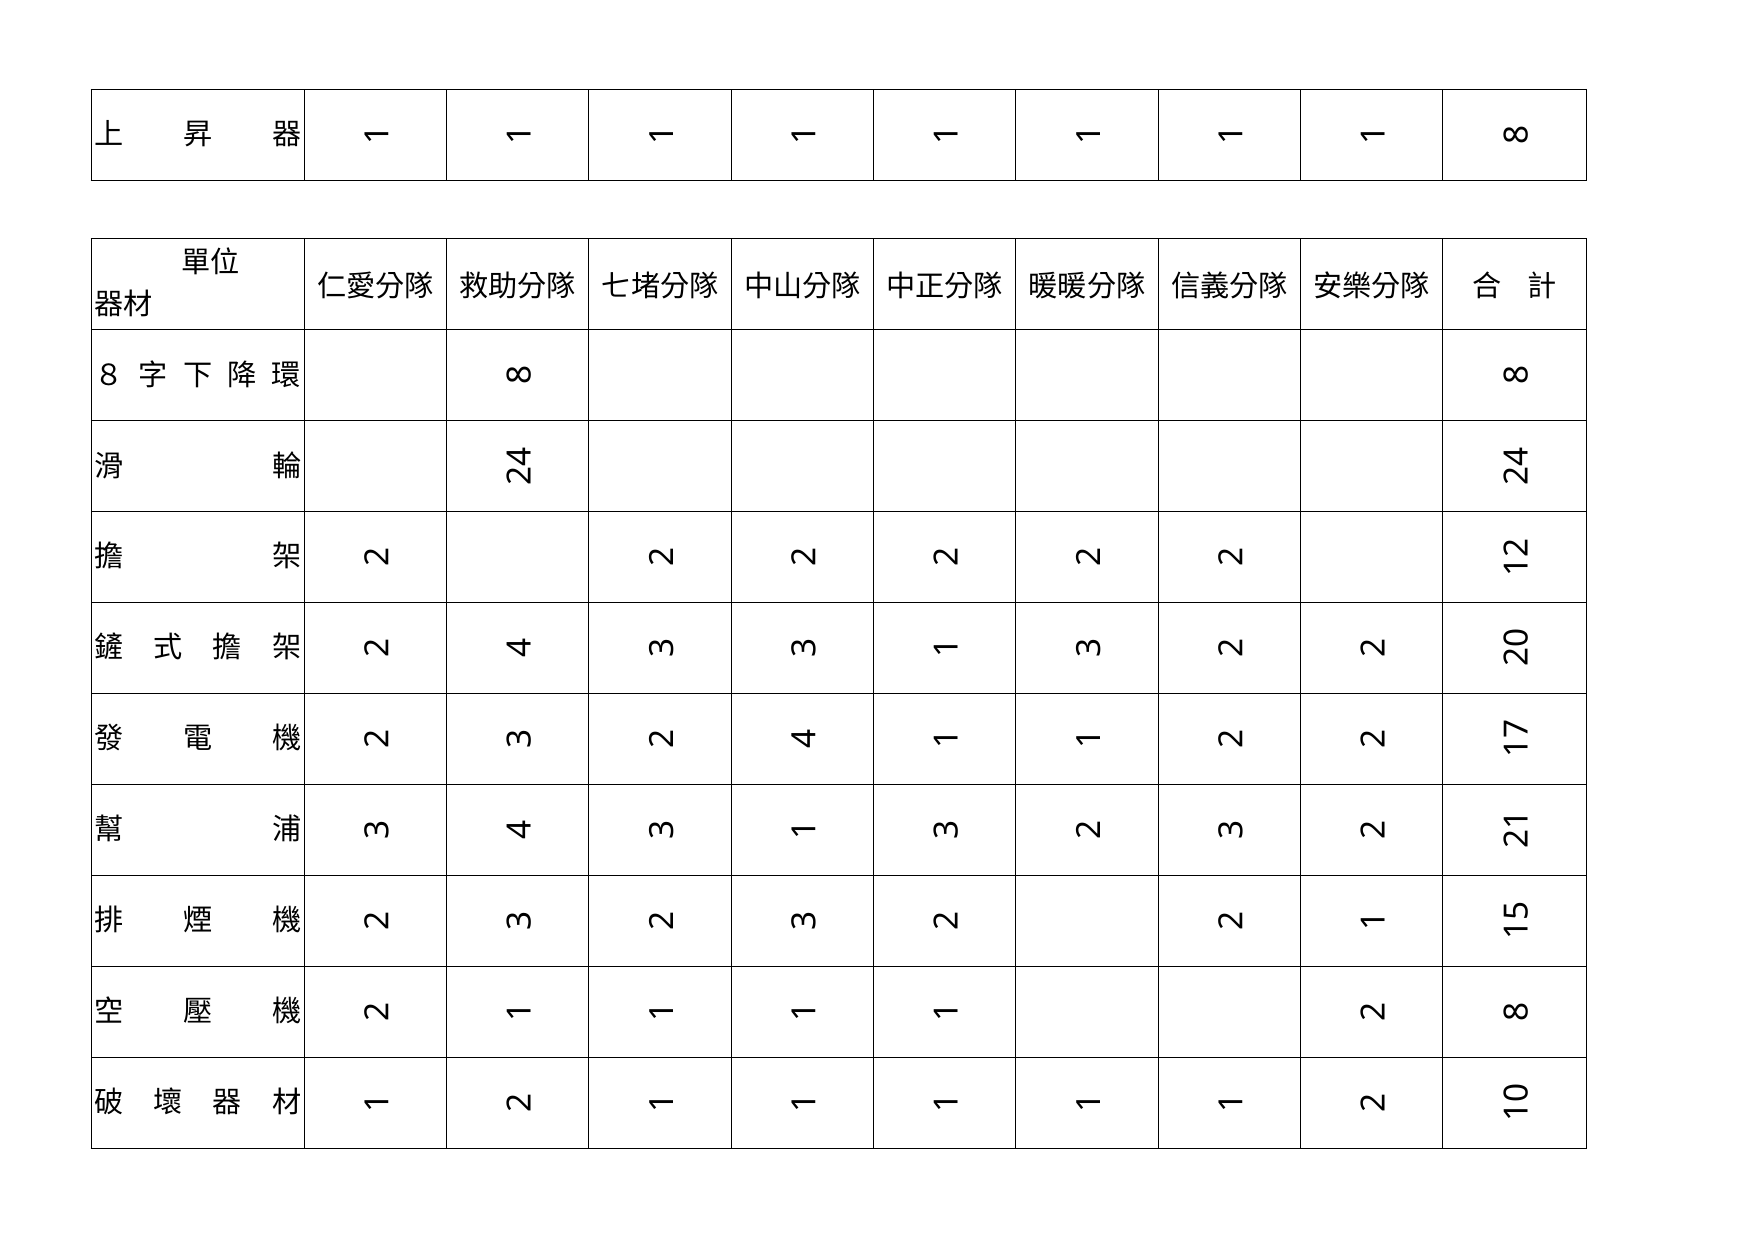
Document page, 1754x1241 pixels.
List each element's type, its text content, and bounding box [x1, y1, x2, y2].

table_cell [732, 421, 873, 511]
table_cell 2 [305, 603, 446, 693]
table_cell 2 [1159, 603, 1300, 693]
table_cell 鏟式擔架 [92, 603, 304, 693]
table_cell [1301, 330, 1442, 420]
table_cell 17 [1443, 694, 1586, 784]
table_cell 21 [1443, 785, 1586, 875]
table_cell 2 [305, 967, 446, 1057]
table_cell 破壞器材 [92, 1058, 304, 1147]
table_cell 2 [589, 876, 731, 966]
table_cell [874, 330, 1015, 420]
table_cell 1 [589, 1058, 731, 1147]
table_cell [305, 421, 446, 511]
table_cell [1301, 512, 1442, 602]
table_cell 2 [589, 694, 731, 784]
table_cell 24 [1443, 421, 1586, 511]
table_cell [589, 421, 731, 511]
table_cell 2 [305, 876, 446, 966]
table_cell 1 [305, 1058, 446, 1147]
table_cell 幫浦 [92, 785, 304, 875]
table_cell 1 [732, 90, 873, 179]
table_header 中山分隊 [732, 239, 873, 329]
table_cell [1301, 421, 1442, 511]
table_cell 1 [589, 967, 731, 1057]
table_cell 2 [1016, 512, 1158, 602]
table_cell [447, 512, 588, 602]
table_header 暖暖分隊 [1016, 239, 1158, 329]
table_cell [732, 330, 873, 420]
table_header 信義分隊 [1159, 239, 1300, 329]
table_cell [1159, 421, 1300, 511]
table_cell 24 [447, 421, 588, 511]
table_cell 1 [447, 967, 588, 1057]
table_header 安樂分隊 [1301, 239, 1442, 329]
table_cell 1 [1301, 90, 1442, 179]
table_header 七堵分隊 [589, 239, 731, 329]
table_cell 1 [874, 1058, 1015, 1147]
table_cell 1 [1159, 1058, 1300, 1147]
table_cell 10 [1443, 1058, 1586, 1147]
table_cell 發電機 [92, 694, 304, 784]
table_cell 2 [1301, 694, 1442, 784]
table_cell 2 [1301, 785, 1442, 875]
table_cell 2 [874, 876, 1015, 966]
table_header 救助分隊 [447, 239, 588, 329]
table_header 合 計 [1443, 239, 1586, 329]
table_cell [1016, 330, 1158, 420]
table_cell 1 [589, 90, 731, 179]
table_cell 3 [589, 785, 731, 875]
table_cell 1 [1159, 90, 1300, 179]
table_cell [1016, 421, 1158, 511]
table_cell 8 [1443, 330, 1586, 420]
table_cell 15 [1443, 876, 1586, 966]
table_cell [1016, 967, 1158, 1057]
table_cell 4 [447, 785, 588, 875]
table_cell 3 [305, 785, 446, 875]
table_header 單位 器材 [92, 239, 304, 329]
table_cell 2 [589, 512, 731, 602]
table_cell [874, 421, 1015, 511]
table_cell 1 [874, 694, 1015, 784]
table_header 仁愛分隊 [305, 239, 446, 329]
table_cell 20 [1443, 603, 1586, 693]
table_cell [1159, 967, 1300, 1057]
table_cell 3 [1016, 603, 1158, 693]
table_cell 1 [732, 785, 873, 875]
table_cell 1 [874, 603, 1015, 693]
table_cell 2 [1159, 876, 1300, 966]
table_cell 3 [447, 694, 588, 784]
table_header 中正分隊 [874, 239, 1015, 329]
table_cell 2 [1016, 785, 1158, 875]
table_cell 3 [589, 603, 731, 693]
table_cell 3 [447, 876, 588, 966]
table_cell 1 [874, 967, 1015, 1057]
table_cell 2 [1159, 512, 1300, 602]
table_cell 2 [447, 1058, 588, 1147]
table_cell 2 [874, 512, 1015, 602]
table_cell 3 [732, 603, 873, 693]
table_cell 排煙機 [92, 876, 304, 966]
table_cell 空壓機 [92, 967, 304, 1057]
table_cell [1159, 330, 1300, 420]
table_cell 1 [732, 967, 873, 1057]
table_cell 2 [1159, 694, 1300, 784]
table_cell 滑輪 [92, 421, 304, 511]
table_cell 上昇器 [92, 90, 304, 179]
table_cell 2 [1301, 967, 1442, 1057]
table_cell 12 [1443, 512, 1586, 602]
table_cell 2 [1301, 603, 1442, 693]
table_cell 3 [732, 876, 873, 966]
table_cell 1 [874, 90, 1015, 179]
table_cell 2 [305, 694, 446, 784]
table_cell 8 [1443, 90, 1586, 179]
table_cell 1 [1016, 90, 1158, 179]
table_cell 4 [732, 694, 873, 784]
table_cell [1016, 876, 1158, 966]
table_cell 2 [732, 512, 873, 602]
table_cell 3 [874, 785, 1015, 875]
table_cell 8 [1443, 967, 1586, 1057]
table_cell 1 [732, 1058, 873, 1147]
table_cell 4 [447, 603, 588, 693]
table_cell 擔架 [92, 512, 304, 602]
table_cell [305, 330, 446, 420]
table_cell 1 [1016, 694, 1158, 784]
table_cell 1 [305, 90, 446, 179]
table_cell 8 [447, 330, 588, 420]
table_cell ８字下降環 [92, 330, 304, 420]
table_cell [589, 330, 731, 420]
table_cell 1 [1016, 1058, 1158, 1147]
table_cell 2 [305, 512, 446, 602]
table_cell 1 [447, 90, 588, 179]
table_cell 2 [1301, 1058, 1442, 1147]
table_cell 3 [1159, 785, 1300, 875]
table_cell 1 [1301, 876, 1442, 966]
